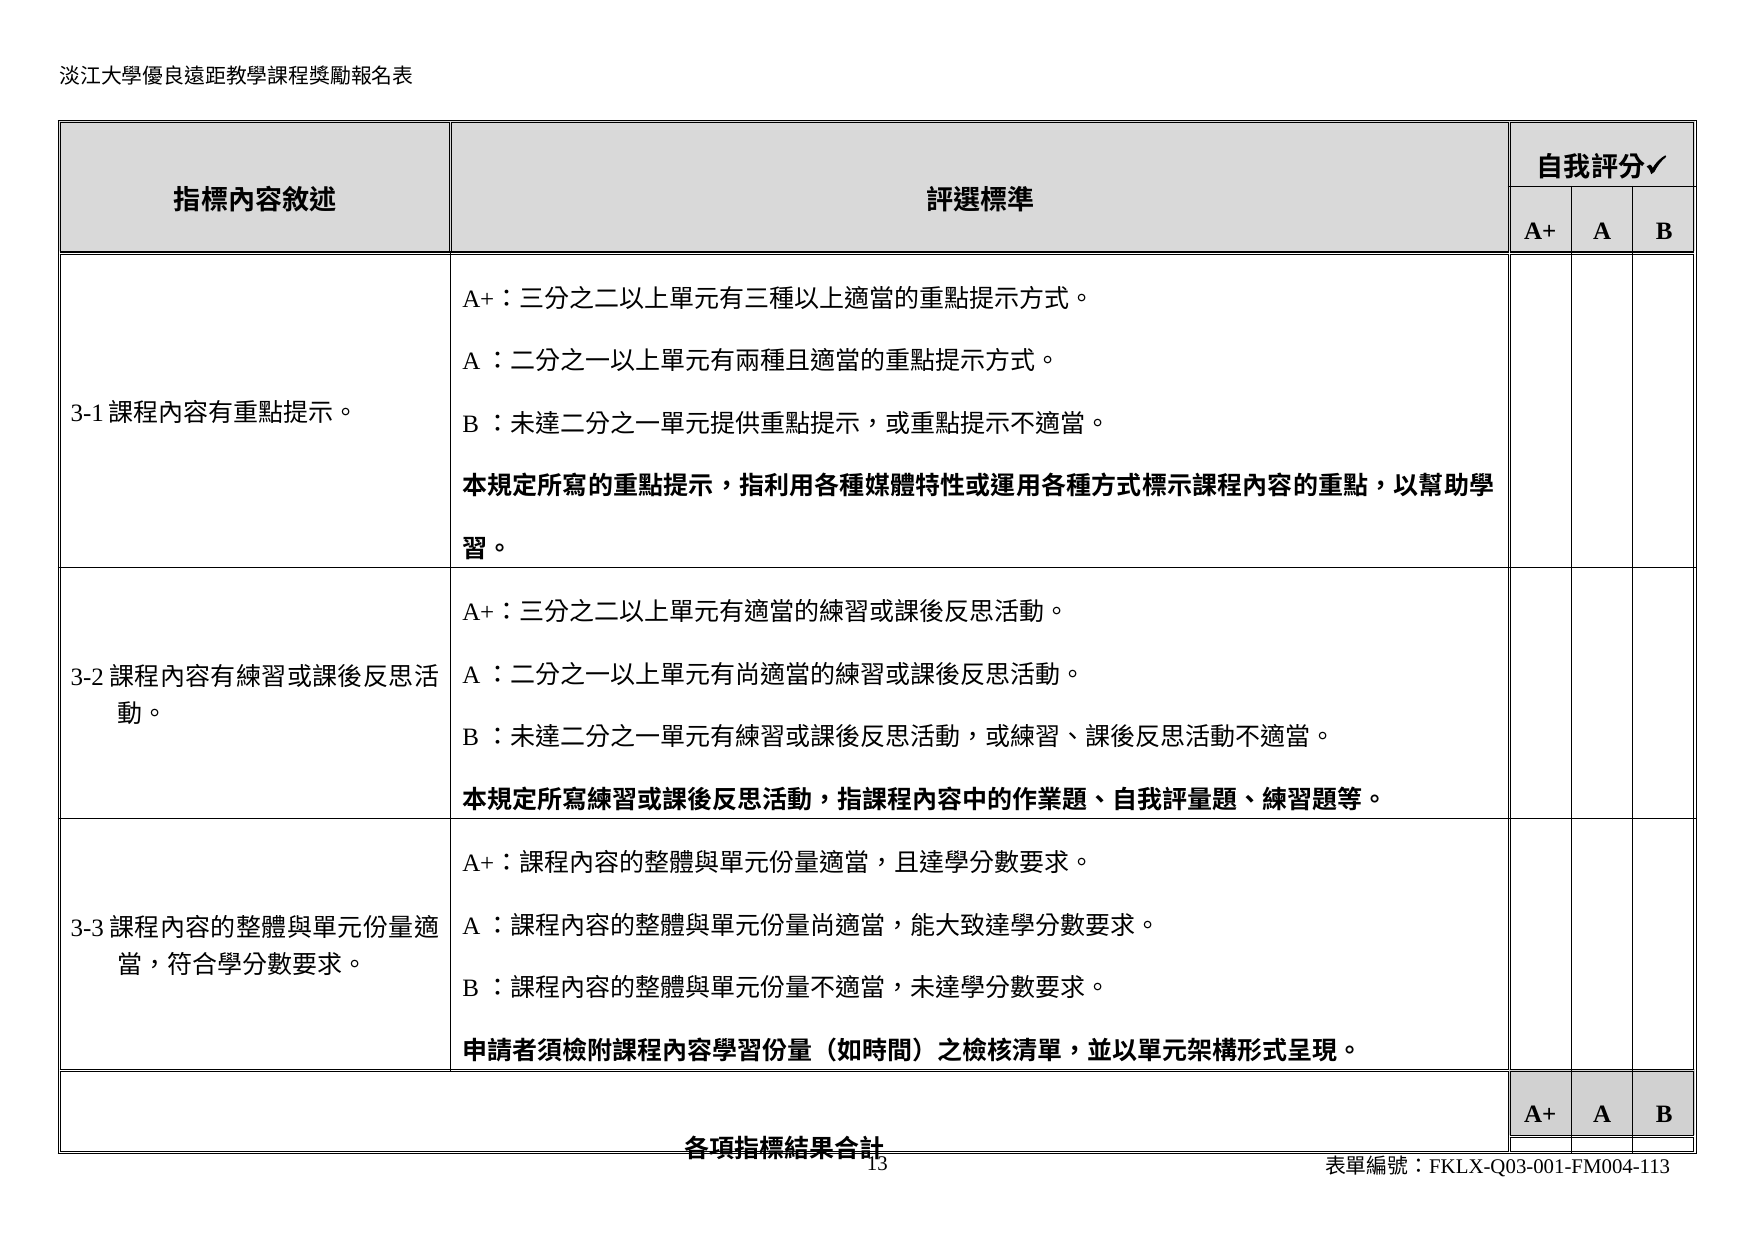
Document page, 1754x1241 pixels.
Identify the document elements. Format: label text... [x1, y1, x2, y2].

table_cell [1633, 255, 1693, 567]
table_cell [1633, 819, 1693, 1069]
table_cell [1572, 1138, 1632, 1150]
table_cell A+ [1511, 1072, 1571, 1135]
table_cell [1572, 819, 1632, 1069]
table_cell A+：三分之二以上單元有適當的練習或課後反思活動。 A ：二分之一以上單元有尚適當的練習或課後反思活動。 B ：未達二分之一單元有練習或課後反思活動，或練習、課後反思活動不適當。 本規定所寫練習或課後反思活動，指課程內容中的作業題、自我評量題、練習題等。 [451, 568, 1508, 818]
table_header 指標內容敘述 [61, 123, 449, 251]
table_cell 3-3課程內容的整體與單元份量適當，符合學分數要求。 [61, 819, 450, 1069]
table_cell B [1633, 1072, 1693, 1135]
table_cell [1572, 255, 1632, 567]
table_cell A [1572, 1072, 1632, 1135]
table_cell B [1633, 187, 1693, 251]
table_cell A+：課程內容的整體與單元份量適當，且達學分數要求。 A ：課程內容的整體與單元份量尚適當，能大致達學分數要求。 B ：課程內容的整體與單元份量不適當，未達學分數要求。 申請者須檢附課程內容學習份量（如時間）之檢核清單，並以單元架構形式呈現。 [451, 819, 1508, 1069]
table_cell [1511, 568, 1571, 818]
table_header 自我評分 [1511, 123, 1693, 186]
table_cell [1511, 819, 1571, 1069]
table_cell [1633, 1138, 1693, 1151]
table_cell A+ [1511, 187, 1571, 251]
table_cell 3-1課程內容有重點提示。 [61, 255, 450, 567]
table_header 評選標準 [452, 123, 1508, 251]
table_cell 各項指標結果合計 [61, 1072, 1508, 1151]
table_cell A [1572, 187, 1632, 251]
table_cell A+：三分之二以上單元有三種以上適當的重點提示方式。 A ：二分之一以上單元有兩種且適當的重點提示方式。 B ：未達二分之一單元提供重點提示，或重點提示不適當。 本規定所寫的重點提示，指利用各種媒體特性或運用各種方式標示課程內容的重點，以幫助學習。 [451, 255, 1508, 567]
table_cell 3-2課程內容有練習或課後反思活動。 [61, 568, 450, 818]
table_cell [1511, 255, 1571, 567]
table_cell [1572, 568, 1632, 818]
table_cell [1511, 1138, 1571, 1150]
table_cell [1633, 568, 1693, 818]
